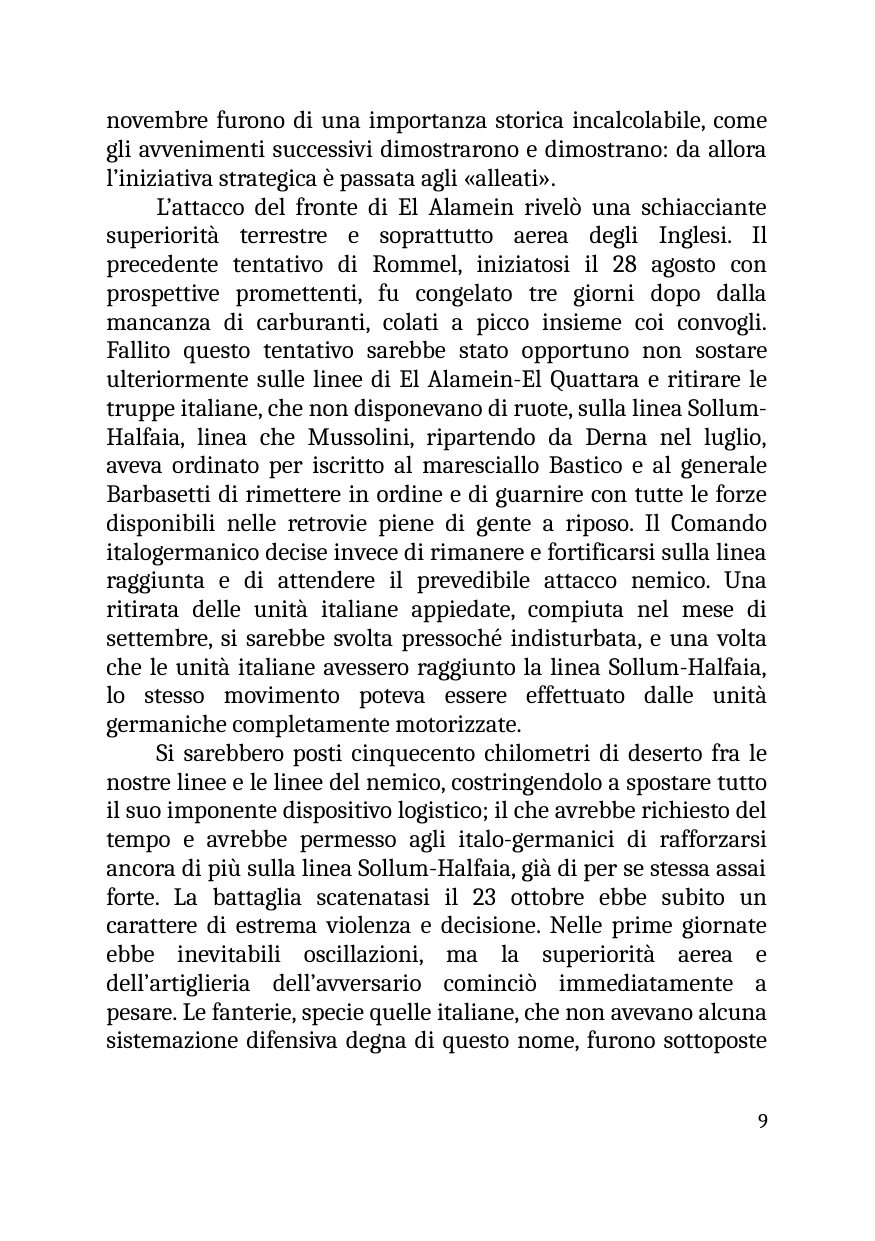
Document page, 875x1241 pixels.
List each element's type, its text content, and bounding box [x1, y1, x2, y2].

text L’attacco del fronte di El Alamein rivelò una schiacciante superiorità terrestre e soprattutto aerea degli Inglesi. Il precedente tentativo di Rommel, iniziatosi il 28 agosto con prospettive promettenti, fu congelato tre giorni dopo dalla mancanza di carburanti, colati a picco insieme coi convogli. Fallito questo tentativo sarebbe stato opportuno non sostare ulteriormente sulle linee di El Alamein-El Quattara e ritirare le truppe italiane, che non disponevano di ruote, sulla linea Sollum-Halfaia, linea che Mussolini, ripartendo da Derna nel luglio, aveva ordinato per iscritto al maresciallo Bastico e al generale Barbasetti di rimettere in ordine e di guarnire con tutte le forze disponibili nelle retrovie piene di gente a riposo. Il Comando italogermanico decise invece di rimanere e fortificarsi sulla linea raggiunta e di attendere il prevedibile attacco nemico. Una ritirata delle unità italiane appiedate, compiuta nel mese di settembre, si sarebbe svolta pressoché indisturbata, e una volta che le unità italiane avessero raggiunto la linea Sollum-Halfaia, lo stesso movimento poteva essere effettuato dalle unità germaniche completamente motorizzate. [106, 192, 768, 739]
text novembre furono di una importanza storica incalcolabile, come gli avvenimenti successivi dimostrarono e dimostrano: da allora l’iniziativa strategica è passata agli «alleati». [106, 106, 768, 192]
text Si sarebbero posti cinquecento chilometri di deserto fra le nostre linee e le linee del nemico, costringendolo a spostare tutto il suo imponente dispositivo logistico; il che avrebbe richiesto del tempo e avrebbe permesso agli italo-germanici di rafforzarsi ancora di più sulla linea Sollum-Halfaia, già di per se stessa assai forte. La battaglia scatenatasi il 23 ottobre ebbe subito un carattere di estrema violenza e decisione. Nelle prime giornate ebbe inevitabili oscillazioni, ma la superiorità aerea e dell’artiglieria dell’avversario cominciò immediatamente a pesare. Le fanterie, specie quelle italiane, che non avevano alcuna sistemazione difensiva degna di questo nome, furono sottoposte [106, 739, 768, 1055]
